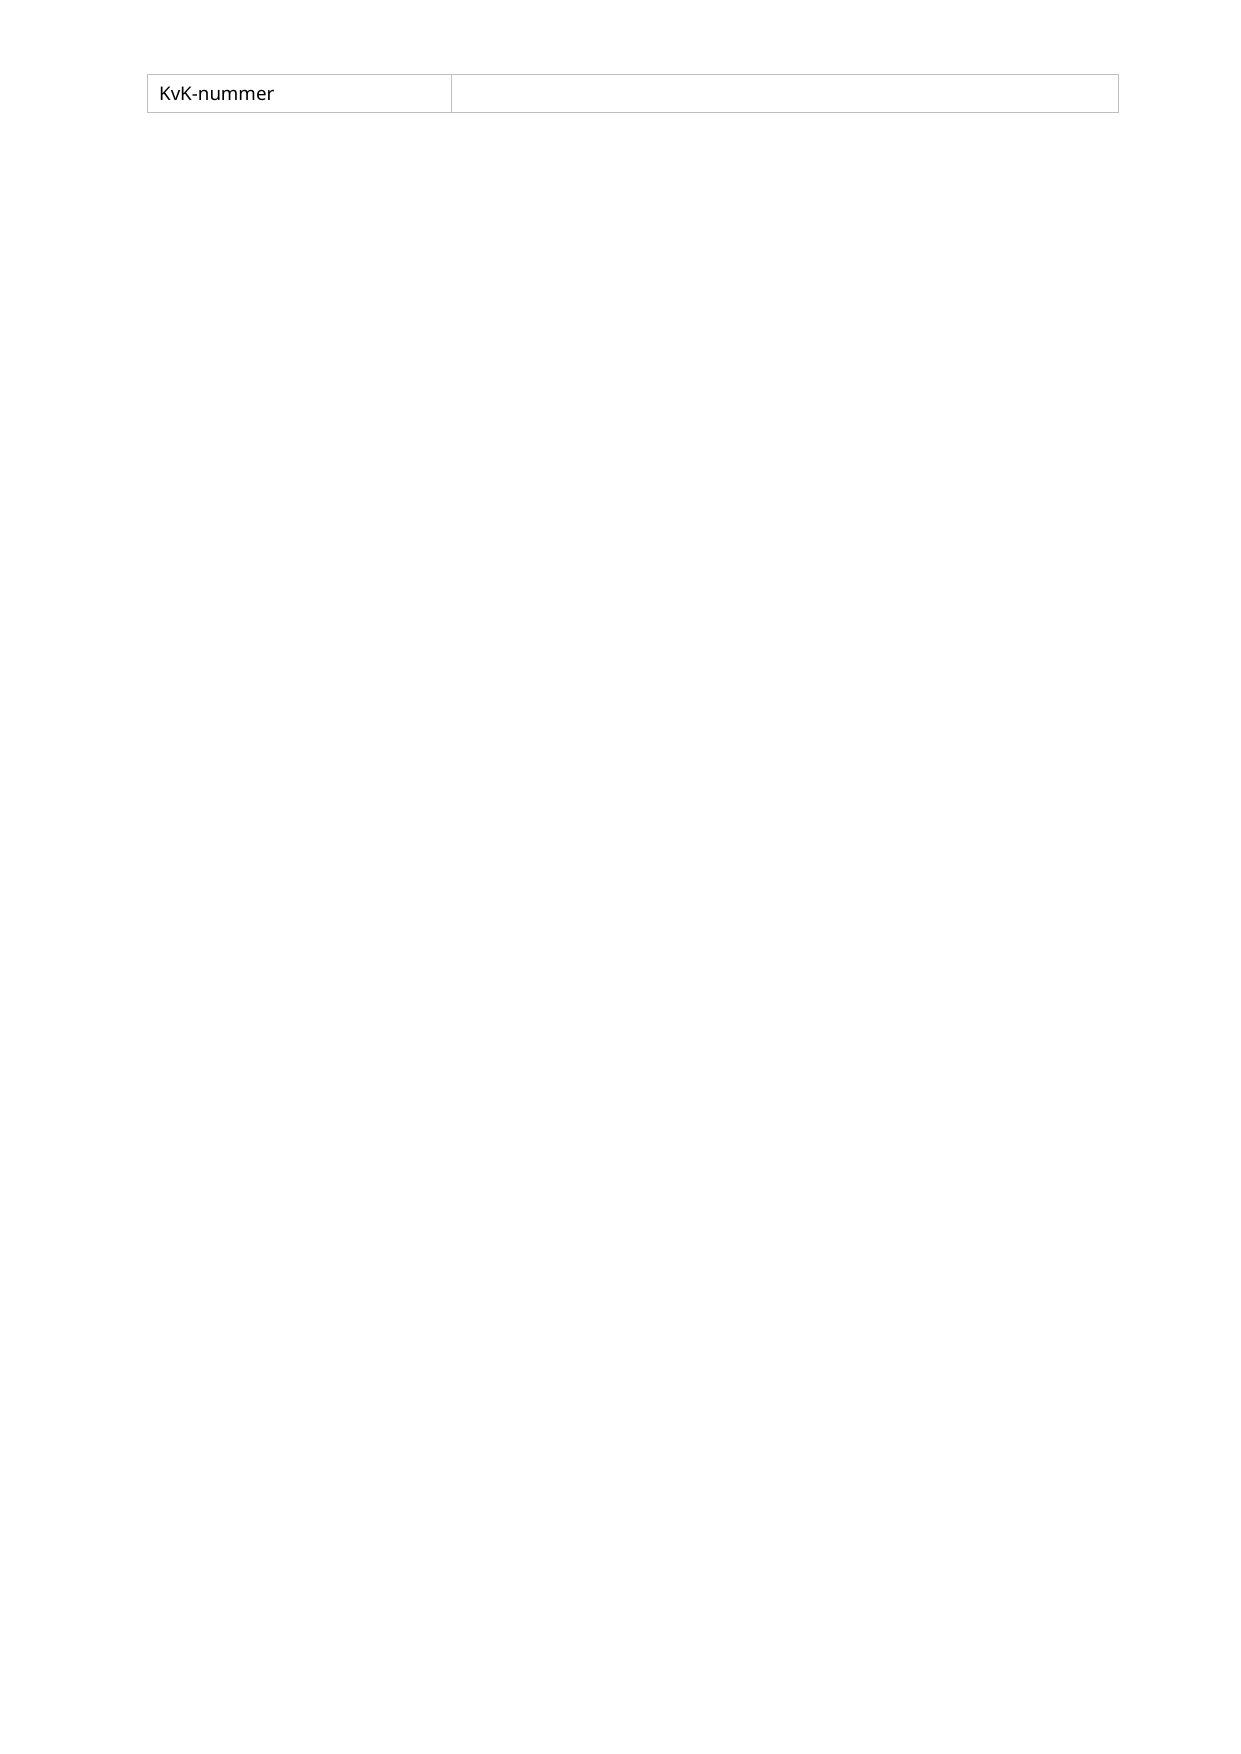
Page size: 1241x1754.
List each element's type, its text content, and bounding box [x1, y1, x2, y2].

table_cell KvK-nummer [148, 75, 451, 112]
table_cell [452, 75, 1118, 112]
